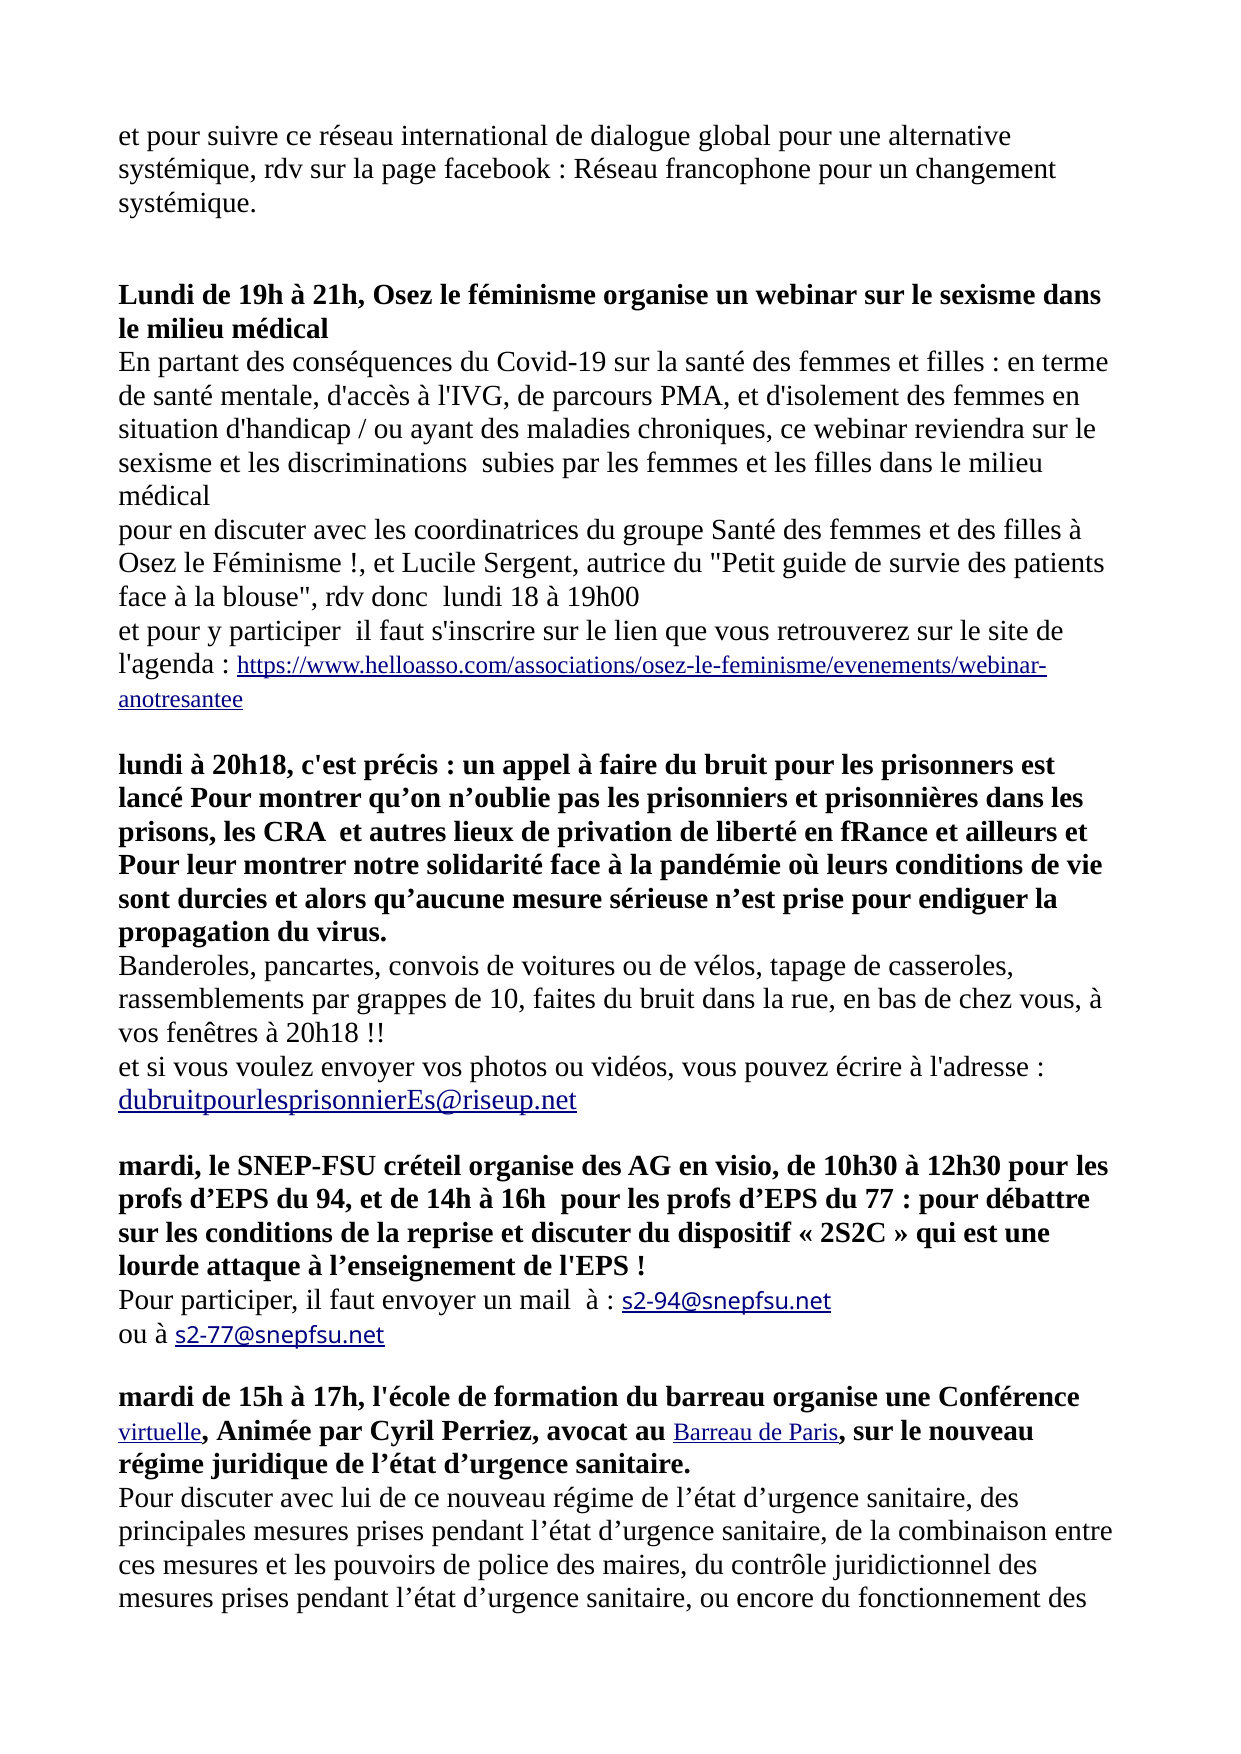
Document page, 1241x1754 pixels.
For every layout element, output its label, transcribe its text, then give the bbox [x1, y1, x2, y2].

text mardi, le SNEP-FSU créteil organise des AG en visio, de 10h30 à 12h30 pour les profs d’EPS du 94, et de 14h à 16h pour les profs d’EPS du 77 : pour débattre sur les conditions de la reprise et discuter du dispositif « 2S2C » qui est une lourde attaque à l’enseignement de l'EPS ! [118, 1148, 1122, 1282]
text Banderoles, pancartes, convois de voitures ou de vélos, tapage de casseroles, rassemblements par grappes de 10, faites du bruit dans la rue, en bas de chez vous, à vos fenêtres à 20h18 !! et si vous voulez envoyer vos photos ou vidéos, vous pouvez écrire à l'adresse : dubruitpourlesprisonnierEs@riseup.net [118, 948, 1122, 1116]
text Pour participer, il faut envoyer un mail à : s2-94@snepfsu.net [118, 1282, 1122, 1316]
text mardi de 15h à 17h, l'école de formation du barreau organise une Conférence virtuelle, Animée par Cyril Perriez, avocat au Barreau de Paris, sur le nouveau régime juridique de l’état d’urgence sanitaire. [118, 1379, 1122, 1480]
text Pour discuter avec lui de ce nouveau régime de l’état d’urgence sanitaire, des principales mesures prises pendant l’état d’urgence sanitaire, de la combinaison entre ces mesures et les pouvoirs de police des maires, du contrôle juridictionnel des mesures prises pendant l’état d’urgence sanitaire, ou encore du fonctionnement des [118, 1480, 1122, 1614]
text En partant des conséquences du Covid-19 sur la santé des femmes et filles : en terme de santé mentale, d'accès à l'IVG, de parcours PMA, et d'isolement des femmes en situation d'handicap / ou ayant des maladies chroniques, ce webinar reviendra sur le sexisme et les discriminations subies par les femmes et les filles dans le milieu médical [118, 344, 1122, 512]
text ou à s2-77@snepfsu.net [118, 1316, 1122, 1350]
text Lundi de 19h à 21h, Osez le féminisme organise un webinar sur le sexisme dans le milieu médical [118, 277, 1122, 344]
text pour en discuter avec les coordinatrices du groupe Santé des femmes et des filles à Osez le Féminisme !, et Lucile Sergent, autrice du "Petit guide de survie des patients face à la blouse", rdv donc lundi 18 à 19h00 [118, 512, 1122, 613]
text et pour suivre ce réseau international de dialogue global pour une alternative systémique, rdv sur la page facebook : Réseau francophone pour un changement systémique. [118, 118, 1122, 219]
text et pour y participer il faut s'inscrire sur le lien que vous retrouverez sur le site de l'agenda : https://www.helloasso.com/associations/osez-le-feminisme/evenements/webinar-anotresantee [118, 613, 1122, 713]
text lundi à 20h18, c'est précis : un appel à faire du bruit pour les prisonners est lancé Pour montrer qu’on n’oublie pas les prisonniers et prisonnières dans les prisons, les CRA et autres lieux de privation de liberté en fRance et ailleurs et Pour leur montrer notre solidarité face à la pandémie où leurs conditions de vie sont durcies et alors qu’aucune mesure sérieuse n’est prise pour endiguer la propagation du virus. [118, 747, 1122, 948]
